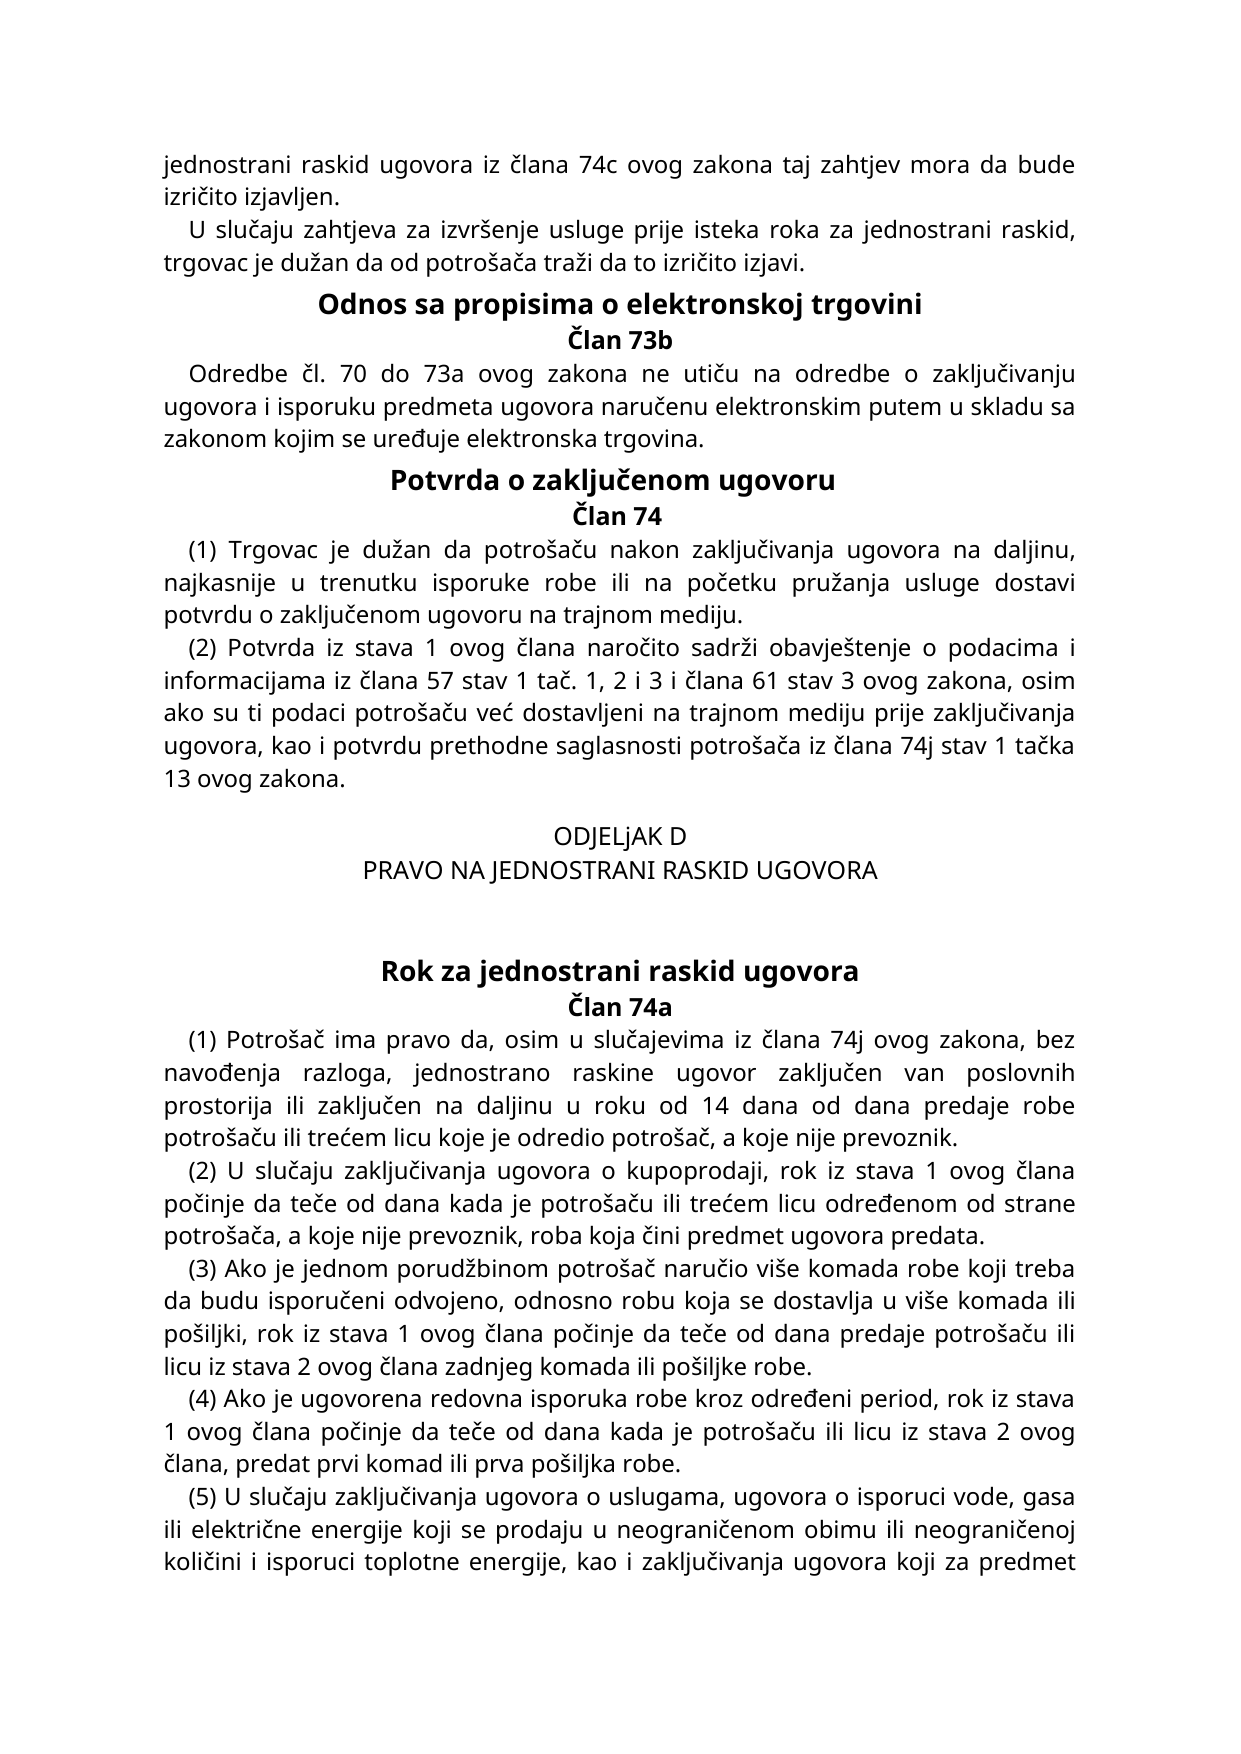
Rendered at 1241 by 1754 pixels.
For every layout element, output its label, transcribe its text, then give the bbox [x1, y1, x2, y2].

text (5) U slučaju zaključivanja ugovora o uslugama, ugovora o isporuci vode, gasa ili električne energije koji se prodaju u neograničenom obimu ili neograničenoj količini i isporuci toplotne energije, kao i zaključivanja ugovora koji za predmet [163, 1480, 1077, 1578]
text Član 74 ﻿ [148, 499, 1093, 533]
text Član 74a [148, 989, 1093, 1023]
text Rok za jednostrani raskid ugovora [148, 951, 1093, 989]
text ODJELjAK D PRAVO NA JEDNOSTRANI RASKID UGOVORA [148, 819, 1093, 887]
text (2) U slučaju zaključivanja ugovora o kupoprodaji, rok iz stava 1 ovog člana počinje da teče od dana kada je potrošaču ili trećem licu određenom od strane potrošača, a koje nije prevoznik, roba koja čini predmet ugovora predata. [163, 1154, 1077, 1252]
text Odredbe čl. 70 do 73a ovog zakona ne utiču na odredbe o zaključivanju ugovora i isporuku predmeta ugovora naručenu elektronskim putem u skladu sa zakonom kojim se uređuje elektronska trgovina. [163, 357, 1077, 454]
text (4) Ako je ugovorena redovna isporuka robe kroz određeni period, rok iz stava 1 ovog člana počinje da teče od dana kada je potrošaču ili licu iz stava 2 ovog člana, predat prvi komad ili prva pošiljka robe. [163, 1382, 1077, 1480]
text (2) Potvrda iz stava 1 ovog člana naročito sadrži obavještenje o podacima i informacijama iz člana 57 stav 1 tač. 1, 2 i 3 i člana 61 stav 3 ovog zakona, osim ako su ti podaci potrošaču već dostavljeni na trajnom mediju prije zaključivanja ugovora, kao i potvrdu prethodne saglasnosti potrošača iz člana 74j stav 1 tačka 13 ovog zakona. [163, 631, 1077, 794]
text (1) Trgovac je dužan da potrošaču nakon zaključivanja ugovora na daljinu, najkasnije u trenutku isporuke robe ili na početku pružanja usluge dostavi potvrdu o zaključenom ugovoru na trajnom mediju. [163, 533, 1077, 631]
text jednostrani raskid ugovora iz člana 74c ovog zakona taj zahtjev mora da bude izričito izjavljen. [163, 148, 1077, 213]
text U slučaju zahtjeva za izvršenje usluge prije isteka roka za jednostrani raskid, trgovac je dužan da od potrošača traži da to izričito izjavi. [163, 213, 1077, 278]
text Potvrda o zaključenom ugovoru ﻿ [148, 461, 1093, 499]
text (3) Ako je jednom porudžbinom potrošač naručio više komada robe koji treba da budu isporučeni odvojeno, odnosno robu koja se dostavlja u više komada ili pošiljki, rok iz stava 1 ovog člana počinje da teče od dana predaje potrošaču ili licu iz stava 2 ovog člana zadnjeg komada ili pošiljke robe. [163, 1252, 1077, 1382]
text (1) Potrošač ima pravo da, osim u slučajevima iz člana 74j ovog zakona, bez navođenja razloga, jednostrano raskine ugovor zaključen van poslovnih prostorija ili zaključen na daljinu u roku od 14 dana od dana predaje robe potrošaču ili trećem licu koje je odredio potrošač, a koje nije prevoznik. [163, 1023, 1077, 1154]
text Član 73b [148, 323, 1093, 357]
text Odnos sa propisima o elektronskoj trgovini [148, 284, 1093, 323]
